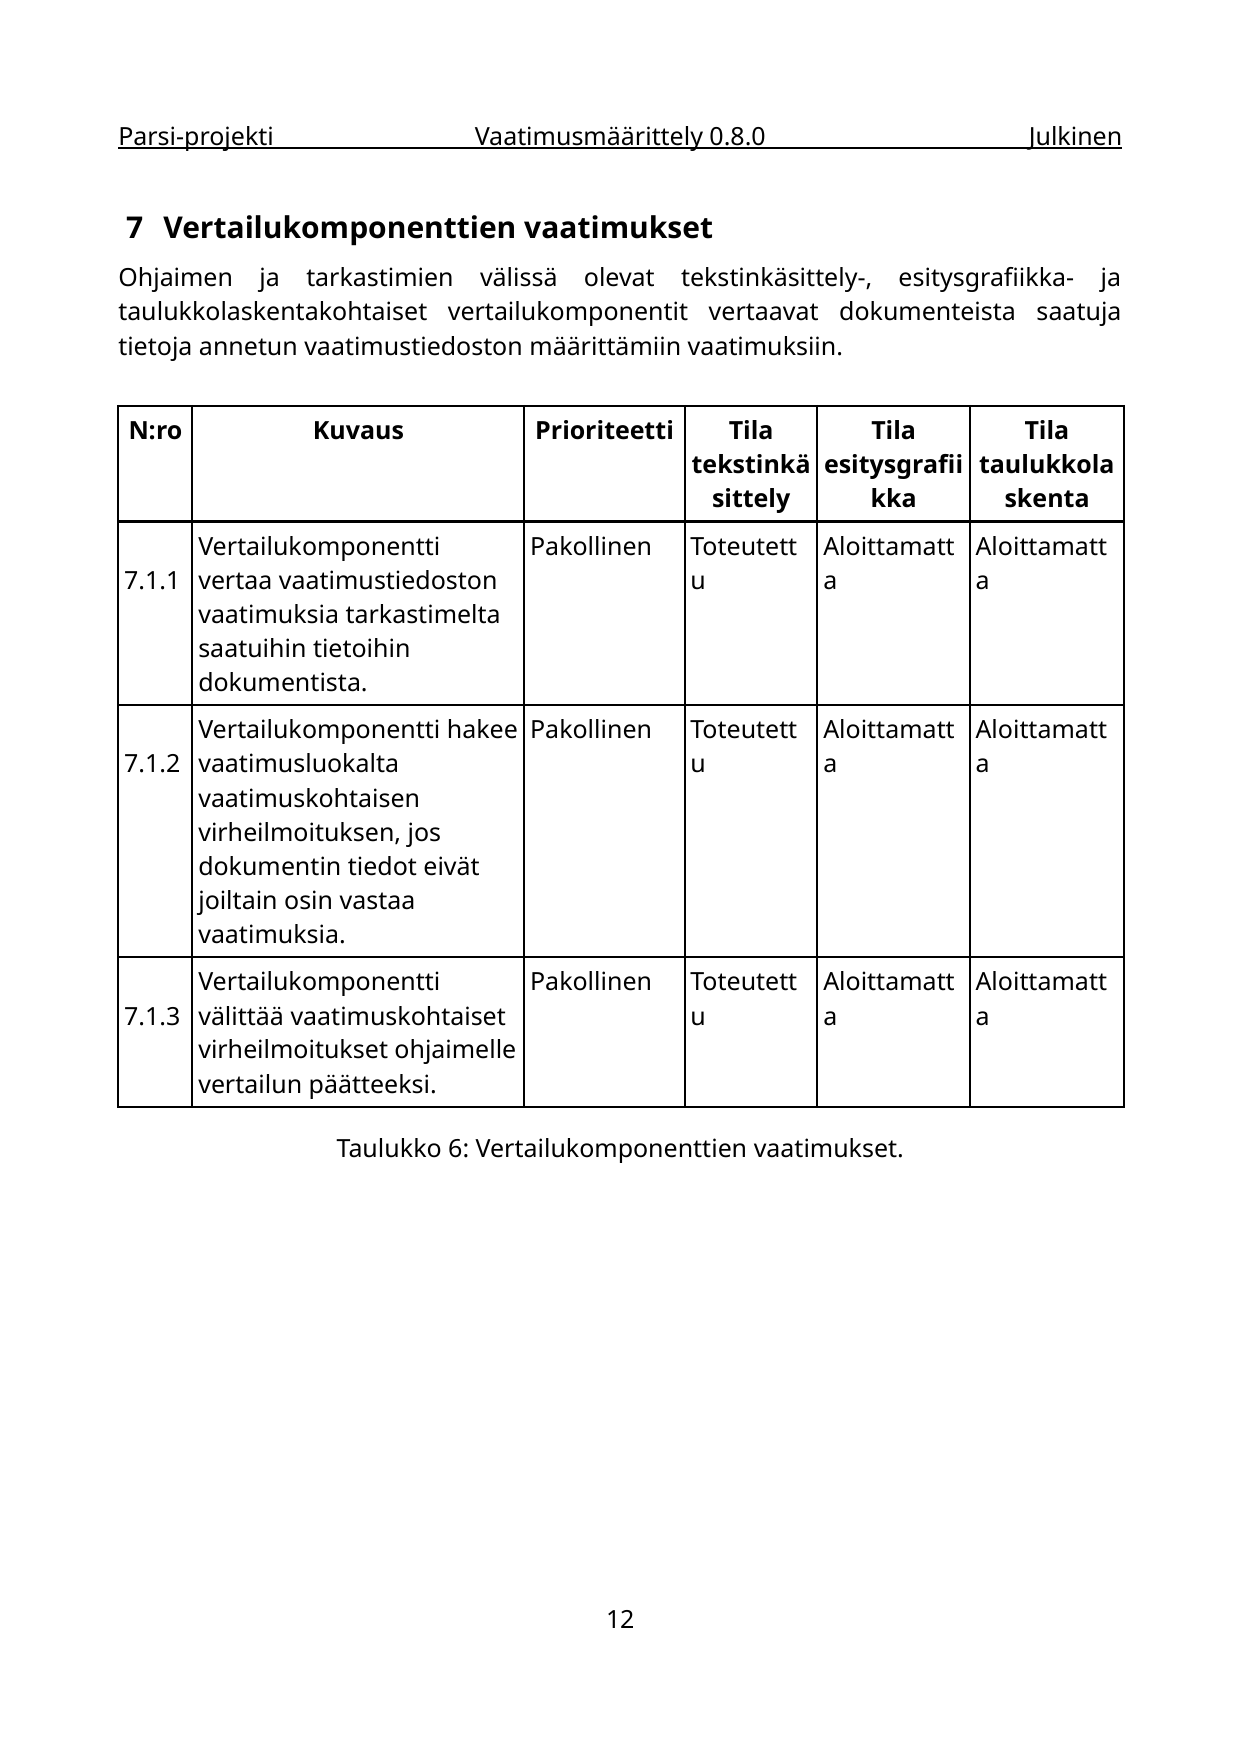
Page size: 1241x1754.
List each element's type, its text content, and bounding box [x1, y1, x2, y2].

table_cell [119, 958, 191, 1106]
table_header Tila tekstinkäsittely [686, 407, 816, 520]
table_cell Aloittamatta [971, 958, 1123, 1106]
text Taulukko 6: Vertailukomponenttien vaatimukset. [118, 1131, 1122, 1165]
table_cell Aloittamatta [971, 706, 1123, 956]
table_cell Pakollinen [525, 523, 684, 704]
table_cell Toteutettu [686, 523, 816, 704]
table_cell Aloittamatta [971, 523, 1123, 704]
table_header Tila esitysgrafiikka [818, 407, 969, 520]
subtitle Vertailukomponenttien vaatimukset [118, 207, 1122, 247]
table_header N:ro [119, 407, 191, 520]
table_cell Aloittamatta [818, 958, 969, 1106]
table_header Kuvaus [193, 407, 523, 520]
table_cell Pakollinen [525, 706, 684, 956]
table_cell Vertailukomponentti vertaa vaatimustiedoston vaatimuksia tarkastimelta saatuihin tietoihin dokumentista. [193, 523, 523, 704]
table_cell Aloittamatta [818, 523, 969, 704]
table_cell Aloittamatta [818, 706, 969, 956]
table_cell Pakollinen [525, 958, 684, 1106]
table_cell Vertailukomponentti hakee vaatimusluokalta vaatimuskohtaisen virheilmoituksen, jos dokumentin tiedot eivät joiltain osin vastaa vaatimuksia. [193, 706, 523, 956]
table_cell Toteutettu [686, 706, 816, 956]
table_cell [119, 706, 191, 956]
table_cell Toteutettu [686, 958, 816, 1106]
table_header Tila taulukkolaskenta [971, 407, 1123, 520]
text Ohjaimen ja tarkastimien välissä olevat tekstinkäsittely-, esitysgrafiikka- ja taulukkolaskentakohtaiset vertailukomponentit vertaavat dokumenteista saatuja tietoja annetun vaatimustiedoston määrittämiin vaatimuksiin. [118, 260, 1122, 362]
table_header Prioriteetti [525, 407, 684, 520]
table_cell Vertailukomponentti välittää vaatimuskohtaiset virheilmoitukset ohjaimelle vertailun päätteeksi. [193, 958, 523, 1106]
table_cell [119, 523, 191, 704]
